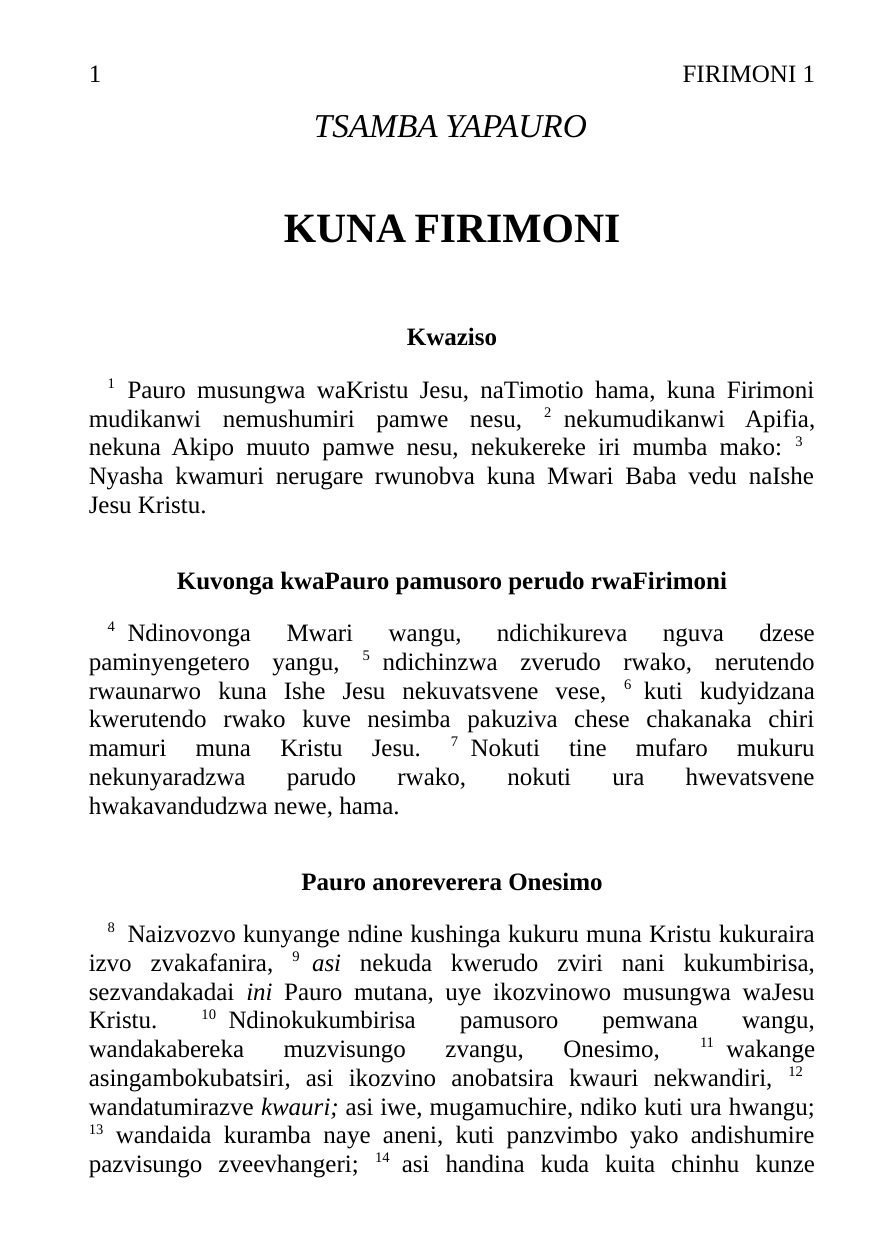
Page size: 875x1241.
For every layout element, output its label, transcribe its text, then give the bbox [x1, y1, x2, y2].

text 8 Naizvozvo kunyange ndine kushinga kukuru muna Kristu kukuraira izvo zvakafanira, 9 asi nekuda kwerudo zviri nani kukumbirisa, sezvandakadai ini Pauro mutana, uye ikozvinowo musungwa waJesu Kristu. 10 Ndinokukumbirisa pamusoro pemwana wangu, wandakabereka muzvisungo zvangu, Onesimo, 11 wakange asingambokubatsiri, asi ikozvino anobatsira kwauri nekwandiri, 12 wandatumirazve kwauri; asi iwe, mugamuchire, ndiko kuti ura hwangu; 13 wandaida kuramba naye aneni, kuti panzvimbo yako andishumire pazvisungo zveevhangeri; 14 asi handina kuda kuita chinhu kunze [88, 919, 815, 1178]
text 4 Ndinovonga Mwari wangu, ndichikureva nguva dzese paminyengetero yangu, 5 ndichinzwa zverudo rwako, nerutendo rwaunarwo kuna Ishe Jesu nekuvatsvene vese, 6 kuti kudyidzana kwerutendo rwako kuve nesimba pakuziva chese chakanaka chiri mamuri muna Kristu Jesu. 7 Nokuti tine mufaro mukuru nekunyaradzwa parudo rwako, nokuti ura hwevatsvene hwakavandudzwa newe, hama. [88, 618, 815, 819]
text Pauro anoreverera Onesimo [88, 867, 815, 896]
text 1 Pauro musungwa waKristu Jesu, naTimotio hama, kuna Firimoni mudikanwi nemushumiri pamwe nesu, 2 nekumudikanwi Apifia, nekuna Akipo muuto pamwe nesu, nekukereke iri mumba mako: 3 Nyasha kwamuri nerugare rwunobva kuna Mwari Baba vedu naIshe Jesu Kristu. [88, 375, 815, 519]
text Kuvonga kwaPauro pamusoro perudo rwaFirimoni [88, 566, 815, 595]
text Kwaziso [88, 322, 815, 351]
text KUNA FIRIMONI [88, 204, 815, 252]
text TSAMBA YAPAURO [88, 106, 815, 144]
